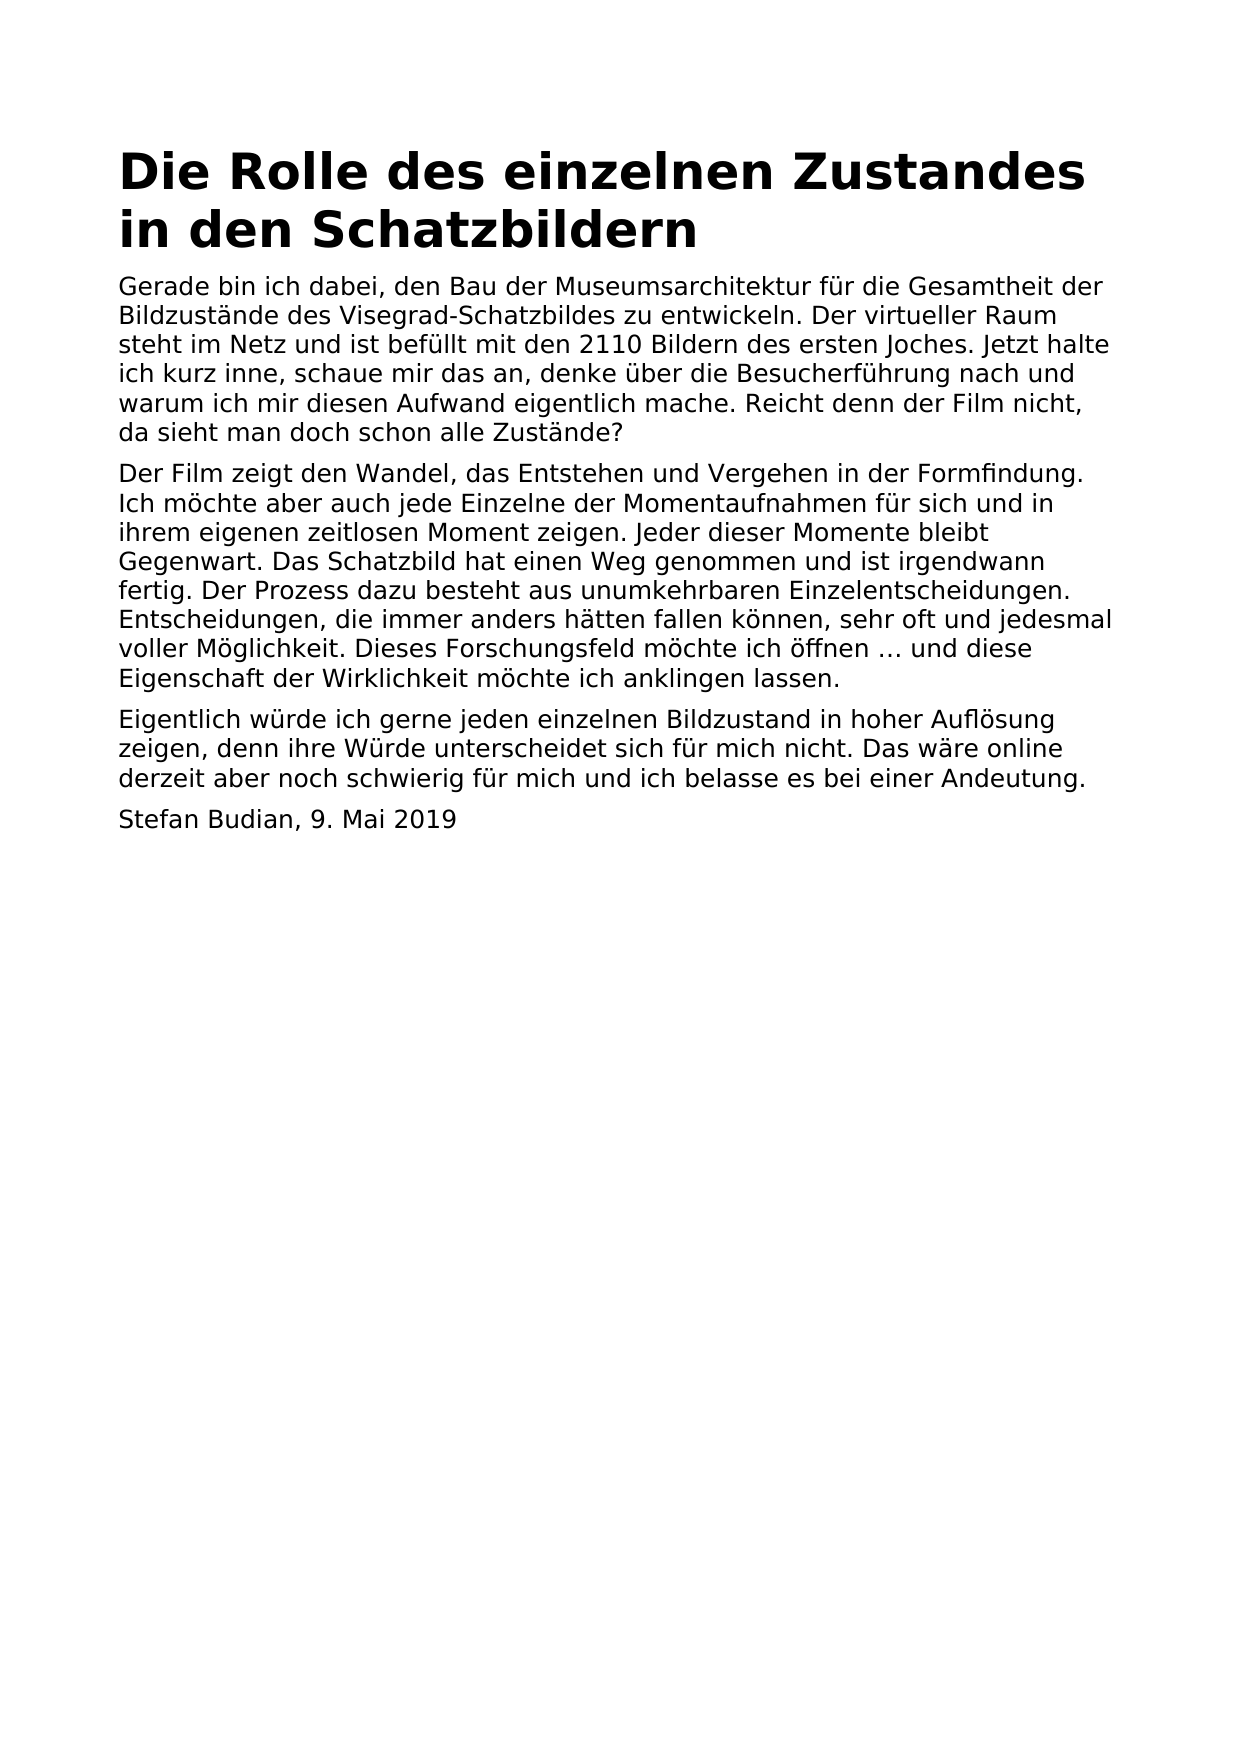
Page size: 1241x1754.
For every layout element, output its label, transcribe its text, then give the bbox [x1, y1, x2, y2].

text Eigentlich würde ich gerne jeden einzelnen Bildzustand in hoher Auflösung zeigen, denn ihre Würde unterscheidet sich für mich nicht. Das wäre online derzeit aber noch schwierig für mich und ich belasse es bei einer Andeutung. [118, 705, 1122, 793]
text Gerade bin ich dabei, den Bau der Museumsarchitektur für die Gesamtheit der Bildzustände des Visegrad-Schatzbildes zu entwickeln. Der virtueller Raum steht im Netz und ist befüllt mit den 2110 Bildern des ersten Joches. Jetzt halte ich kurz inne, schaue mir das an, denke über die Besucherführung nach und warum ich mir diesen Aufwand eigentlich mache. Reicht denn der Film nicht, da sieht man doch schon alle Zustände? [118, 272, 1122, 447]
text Der Film zeigt den Wandel, das Entstehen und Vergehen in der Formfindung. Ich möchte aber auch jede Einzelne der Momentaufnahmen für sich und in ihrem eigenen zeitlosen Moment zeigen. Jeder dieser Momente bleibt Gegenwart. Das Schatzbild hat einen Weg genommen und ist irgendwann fertig. Der Prozess dazu besteht aus unumkehrbaren Einzelentscheidungen. Entscheidungen, die immer anders hätten fallen können, sehr oft und jedesmal voller Möglichkeit. Dieses Forschungsfeld möchte ich öffnen … und diese Eigenschaft der Wirklichkeit möchte ich anklingen lassen. [118, 459, 1122, 693]
subtitle Die Rolle des einzelnen Zustandes in den Schatzbildern [118, 143, 1122, 259]
text Stefan Budian, 9. Mai 2019 [118, 805, 1122, 834]
